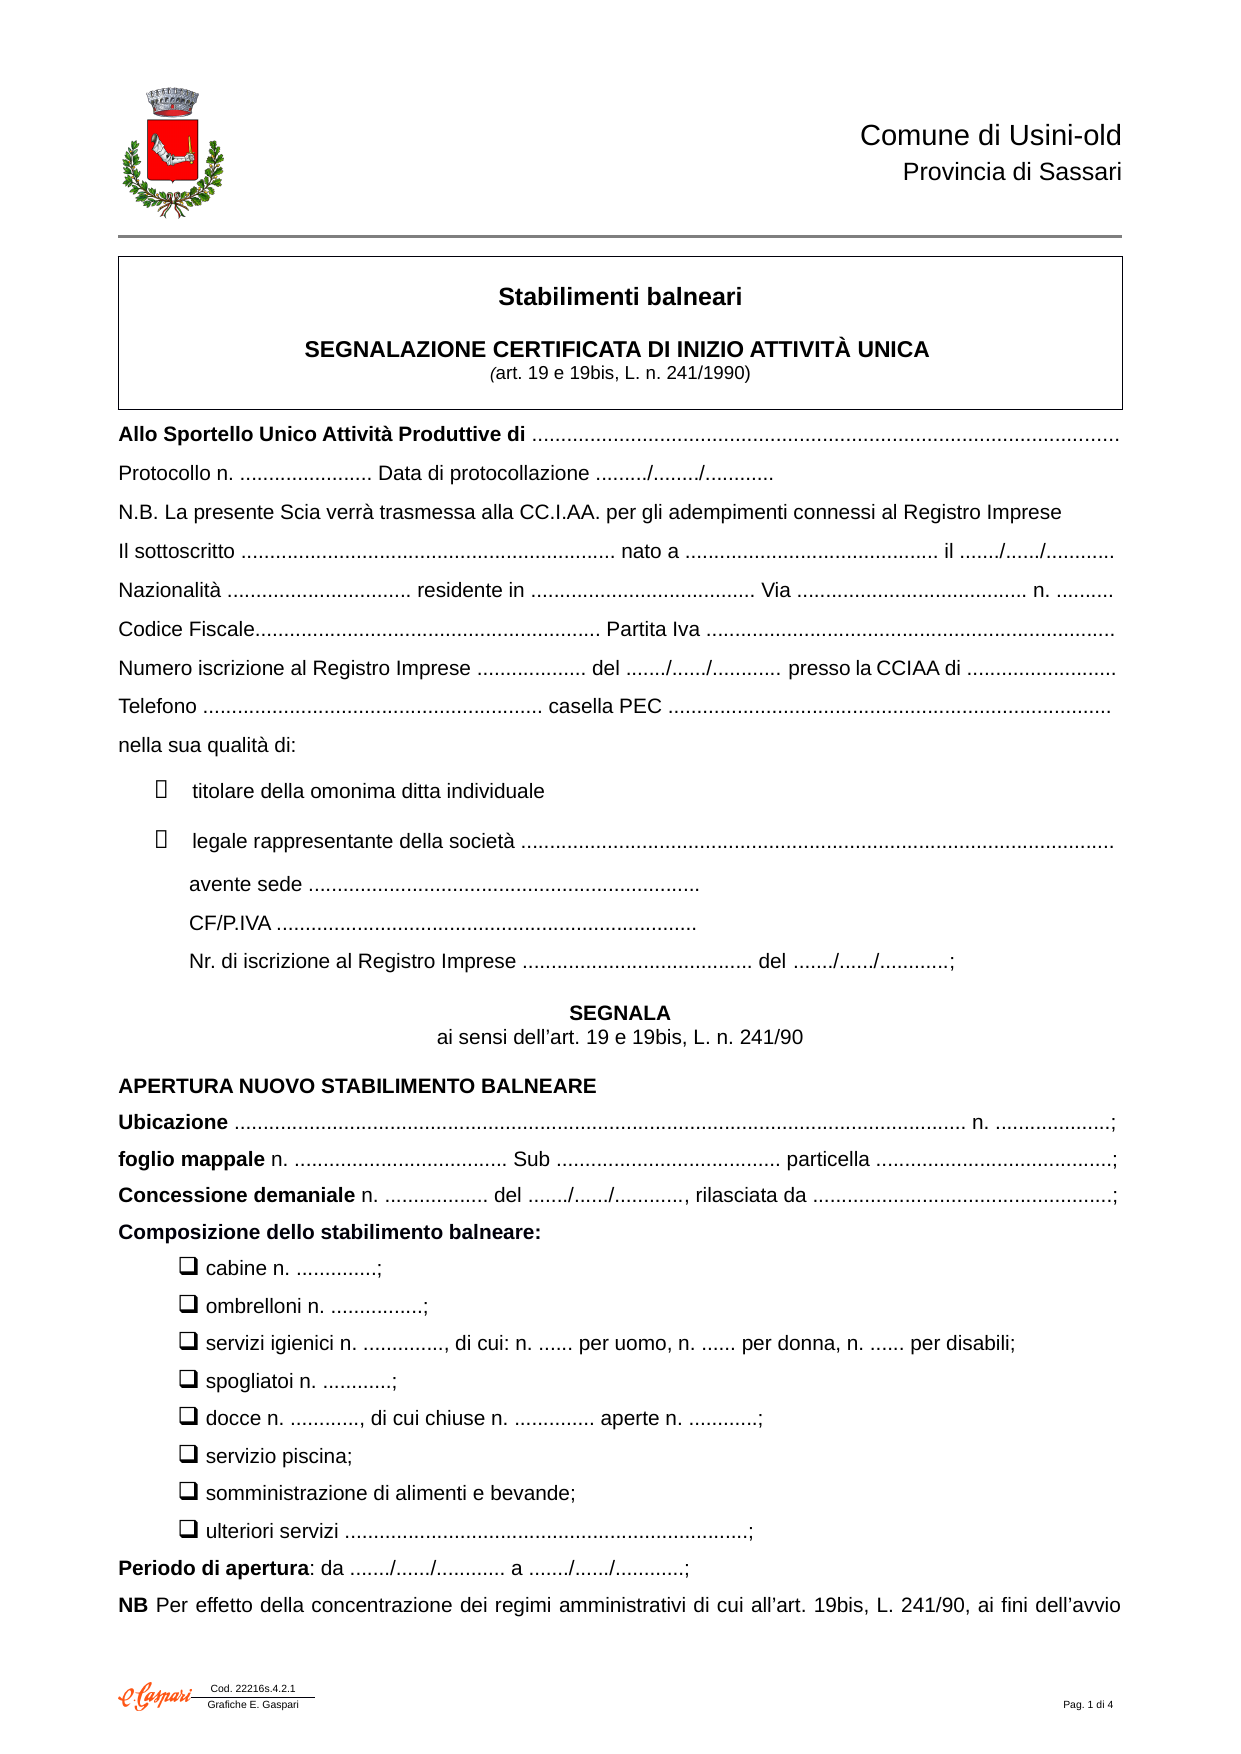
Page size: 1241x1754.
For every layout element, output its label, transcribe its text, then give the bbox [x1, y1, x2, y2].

text ai sensi dell’art. 19 e 19bis, L. n. 241/90 [118, 1025, 1122, 1049]
text Periodo di apertura: da ......./....../............ a ......./....../............; [118, 1556, 1122, 1580]
text APERTURA NUOVO STABILIMENTO BALNEARE [118, 1074, 1122, 1098]
text SEGNALA [118, 1001, 1122, 1025]
text nella sua qualità di: [118, 733, 1122, 757]
text Concessione demaniale n. .................. del ......./....../............, rilasciata da ....................................................; [118, 1183, 1122, 1207]
text N.B. La presente Scia verrà trasmessa alla CC.I.AA. per gli adempimenti connessi al Registro Imprese [118, 500, 1122, 524]
text Telefono ........................................................... casella PEC ............................................................................. [118, 694, 1122, 718]
text Ubicazione ............................................................................................................................... n. ....................; [118, 1110, 1122, 1134]
text  ombrelloni n. ................; [177, 1293, 1122, 1318]
text  servizio piscina; [177, 1443, 1122, 1468]
text Il sottoscritto ................................................................. nato a ............................................ il ......./....../............ [118, 539, 1122, 563]
text Nazionalità ................................ residente in ....................................... Via ........................................ n. .......... [118, 578, 1122, 602]
text Provincia di Sassari [118, 157, 1122, 185]
text NB Per effetto della concentrazione dei regimi amministrativi di cui all’art. 19bis, L. 241/90, ai fini dell’avvio [118, 1592, 1122, 1616]
picture [122, 185, 224, 219]
text Comune di Usini-old [118, 118, 1122, 152]
picture [122, 87, 224, 118]
text  spogliatoi n. ............; [177, 1368, 1122, 1393]
text avente sede .................................................................... [189, 872, 1122, 896]
text Protocollo n. ....................... Data di protocollazione ........./......../............ [118, 461, 1122, 485]
text  cabine n. ..............; [177, 1256, 1122, 1281]
text  docce n. ............, di cui chiuse n. .............. aperte n. ............; [177, 1406, 1122, 1431]
table_header Stabilimenti balneari SEGNALAZIONE CERTIFICATA DI INIZIO ATTIVITÀ UNICA (art. 19 e 19bis, L. n. 241/1990) [119, 257, 1122, 409]
text  ulteriori servizi ......................................................................; [177, 1518, 1122, 1543]
text Numero iscrizione al Registro Imprese ................... del ......./....../............ presso la CCIAA di .......................... [118, 655, 1122, 679]
text foglio mappale n. ..................................... Sub ....................................... particella .........................................; [118, 1147, 1122, 1171]
text  servizi igienici n. .............., di cui: n. ...... per uomo, n. ...... per donna, n. ...... per disabili; [177, 1331, 1122, 1356]
text CF/P.IVA ......................................................................... [189, 911, 1122, 934]
text  somministrazione di alimenti e bevande; [177, 1481, 1122, 1506]
text  titolare della omonima ditta individuale [153, 772, 1122, 806]
text Composizione dello stabilimento balneare: [118, 1219, 1122, 1243]
text  legale rappresentante della società ....................................................................................................... [153, 822, 1122, 856]
picture [118, 1682, 192, 1711]
text Codice Fiscale............................................................ Partita Iva ....................................................................... [118, 616, 1122, 640]
picture [122, 152, 224, 157]
text Nr. di iscrizione al Registro Imprese ........................................ del ......./....../............; [189, 949, 1122, 973]
text Allo Sportello Unico Attività Produttive di [118, 422, 1122, 446]
